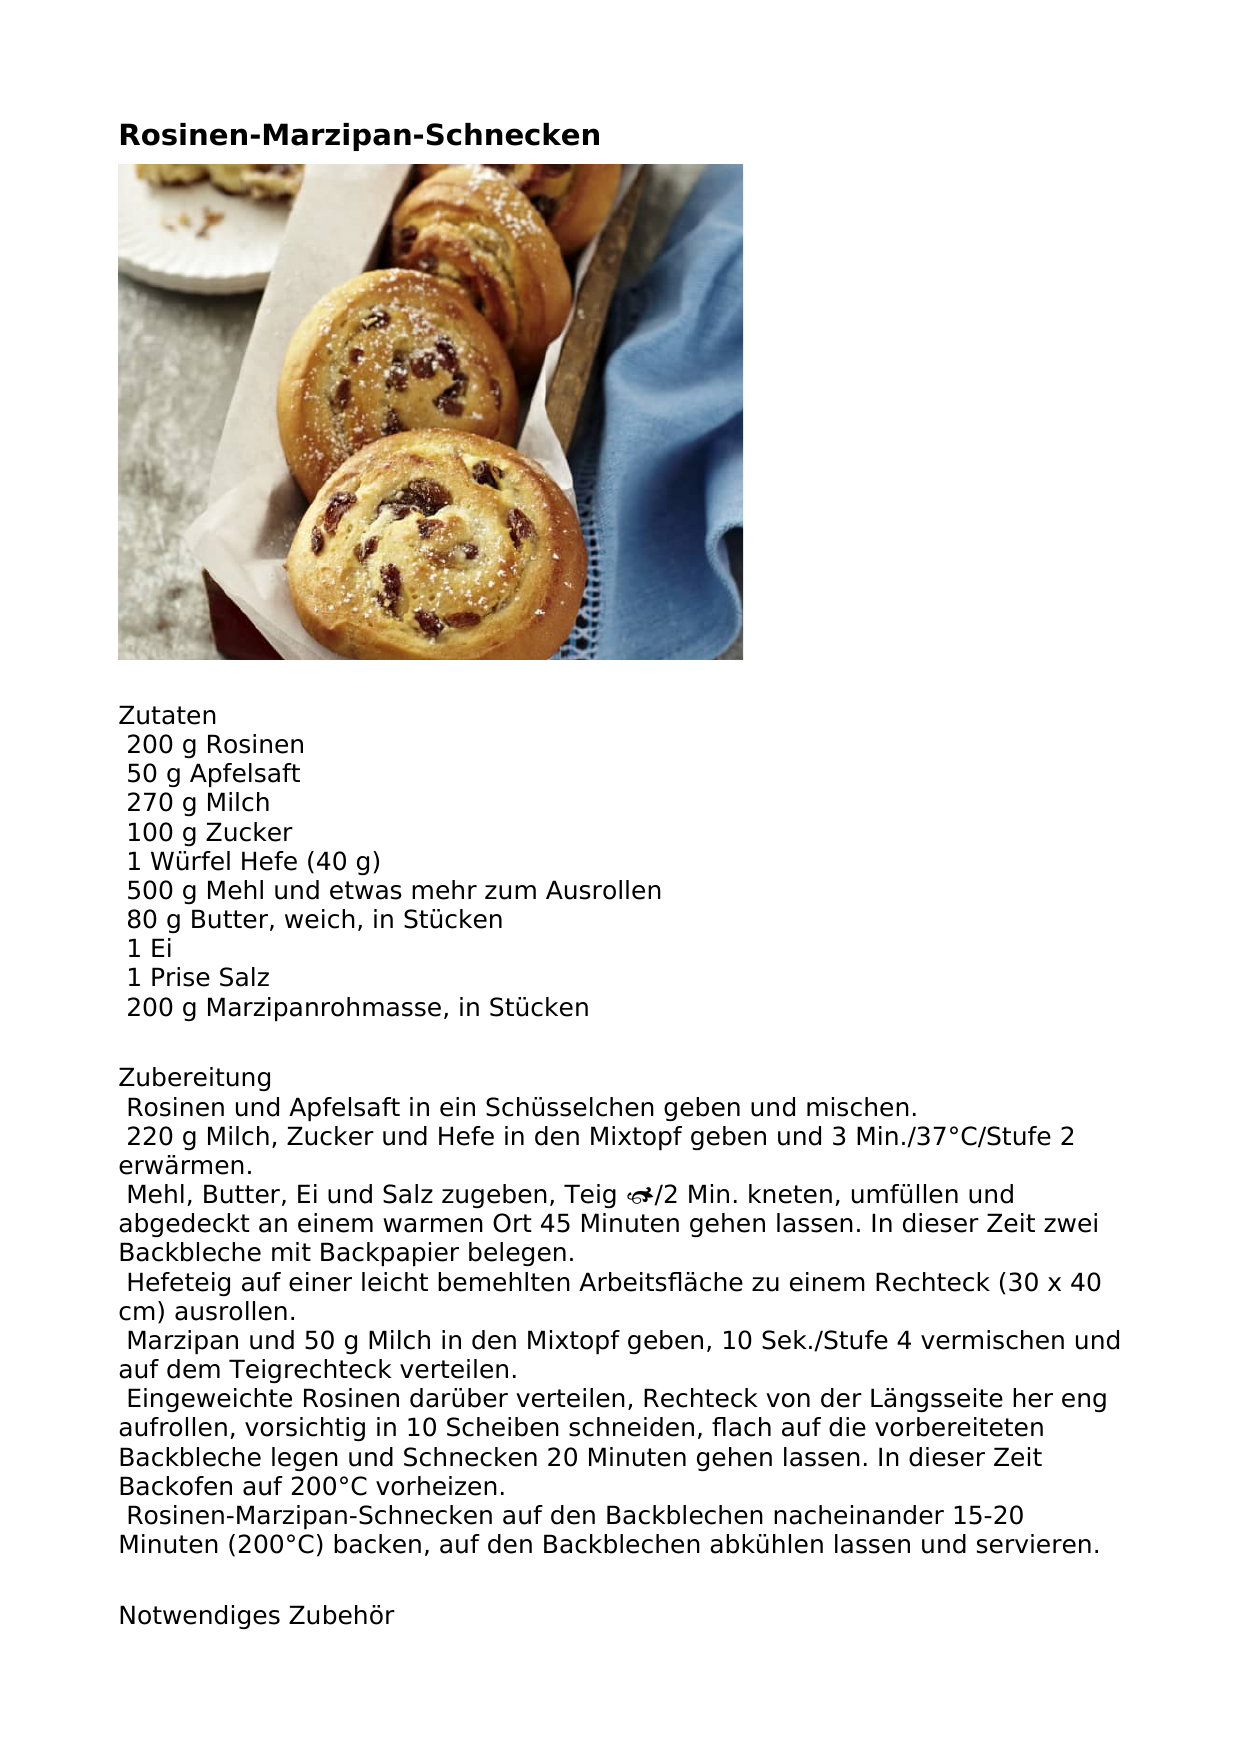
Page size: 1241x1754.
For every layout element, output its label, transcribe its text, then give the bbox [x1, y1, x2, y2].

text Zutaten 200 g Rosinen 50 g Apfelsaft 270 g Milch 100 g Zucker 1 Würfel Hefe (40 g) 500 g Mehl und etwas mehr zum Ausrollen 80 g Butter, weich, in Stücken 1 Ei 1 Prise Salz 200 g Marzipanrohmasse, in Stücken [118, 701, 1122, 1051]
picture [118, 164, 744, 660]
subtitle Rosinen-Marzipan-Schnecken [118, 118, 1122, 152]
text Zubereitung Rosinen und Apfelsaft in ein Schüsselchen geben und mischen. 220 g Milch, Zucker und Hefe in den Mixtopf geben und 3 Min./37°C/Stufe 2 erwärmen. Mehl, Butter, Ei und Salz zugeben, Teig /2 Min. kneten, umfüllen und abgedeckt an einem warmen Ort 45 Minuten gehen lassen. In dieser Zeit zwei Backbleche mit Backpapier belegen. Hefeteig auf einer leicht bemehlten Arbeitsfläche zu einem Rechteck (30 x 40 cm) ausrollen. Marzipan und 50 g Milch in den Mixtopf geben, 10 Sek./Stufe 4 vermischen und auf dem Teigrechteck verteilen. Eingeweichte Rosinen darüber verteilen, Rechteck von der Längsseite her eng aufrollen, vorsichtig in 10 Scheiben schneiden, flach auf die vorbereiteten Backbleche legen und Schnecken 20 Minuten gehen lassen. In dieser Zeit Backofen auf 200°C vorheizen. Rosinen-Marzipan-Schnecken auf den Backblechen nacheinander 15-20 Minuten (200°C) backen, auf den Backblechen abkühlen lassen und servieren. [118, 1063, 1122, 1588]
text Notwendiges Zubehör [118, 1601, 1122, 1630]
